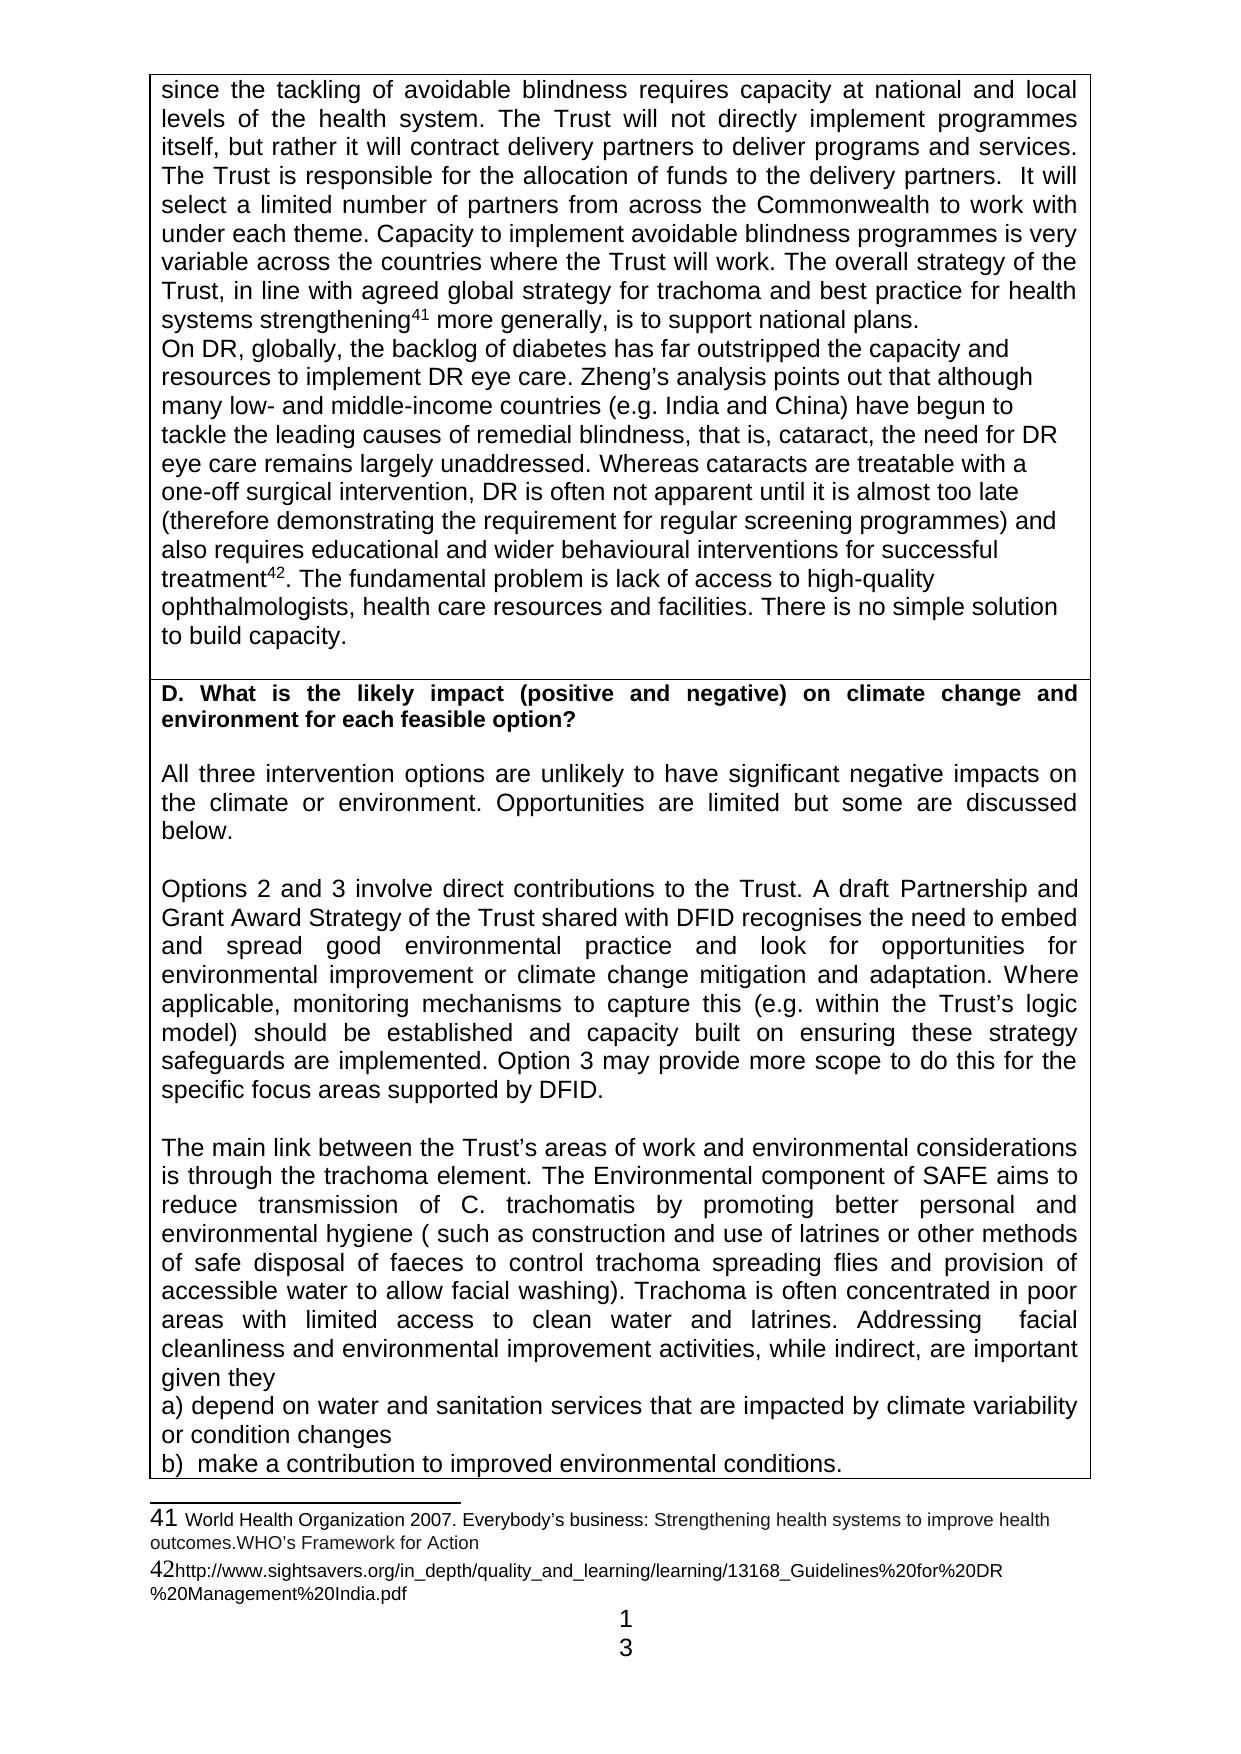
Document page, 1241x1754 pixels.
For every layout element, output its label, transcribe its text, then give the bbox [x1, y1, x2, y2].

table_cell D. What is the likely impact (positive and negative) on climate change and environment for each feasible option? All three intervention options are unlikely to have significant negative impacts on the climate or environment. Opportunities are limited but some are discussed below. Options 2 and 3 involve direct contributions to the Trust. A draft Partnership and Grant Award Strategy of the Trust shared with DFID recognises the need to embed and spread good environmental practice and look for opportunities for environmental improvement or climate change mitigation and adaptation. Where applicable, monitoring mechanisms to capture this (e.g. within the Trust’s logic model) should be established and capacity built on ensuring these strategy safeguards are implemented. Option 3 may provide more scope to do this for the specific focus areas supported by DFID. The main link between the Trust’s areas of work and environmental considerations is through the trachoma element. The Environmental component of SAFE aims to reduce transmission of C. trachomatis by promoting better personal and environmental hygiene ( such as construction and use of latrines or other methods of safe disposal of faeces to control trachoma spreading flies and provision of accessible water to allow facial washing). Trachoma is often concentrated in poor areas with limited access to clean water and latrines. Addressing facial cleanliness and environmental improvement activities, while indirect, are important given they a) depend on water and sanitation services that are impacted by climate variability or condition changes b) make a contribution to improved environmental conditions. [151, 680, 1090, 1477]
table_cell since the tackling of avoidable blindness requires capacity at national and local levels of the health system. The Trust will not directly implement programmes itself, but rather it will contract delivery partners to deliver programs and services. The Trust is responsible for the allocation of funds to the delivery partners. It will select a limited number of partners from across the Commonwealth to work with under each theme. Capacity to implement avoidable blindness programmes is very variable across the countries where the Trust will work. The overall strategy of the Trust, in line with agreed global strategy for trachoma and best practice for health systems strengthening more generally, is to support national plans. On DR, globally, the backlog of diabetes has far outstripped the capacity and resources to implement DR eye care. Zheng’s analysis points out that although many low- and middle-income countries (e.g. India and China) have begun to tackle the leading causes of remedial blindness, that is, cataract, the need for DR eye care remains largely unaddressed. Whereas cataracts are treatable with a one-off surgical intervention, DR is often not apparent until it is almost too late (therefore demonstrating the requirement for regular screening programmes) and also requires educational and wider behavioural interventions for successful treatment. The fundamental problem is lack of access to high-quality ophthalmologists, health care resources and facilities. There is no simple solution to build capacity. [151, 75, 1090, 679]
